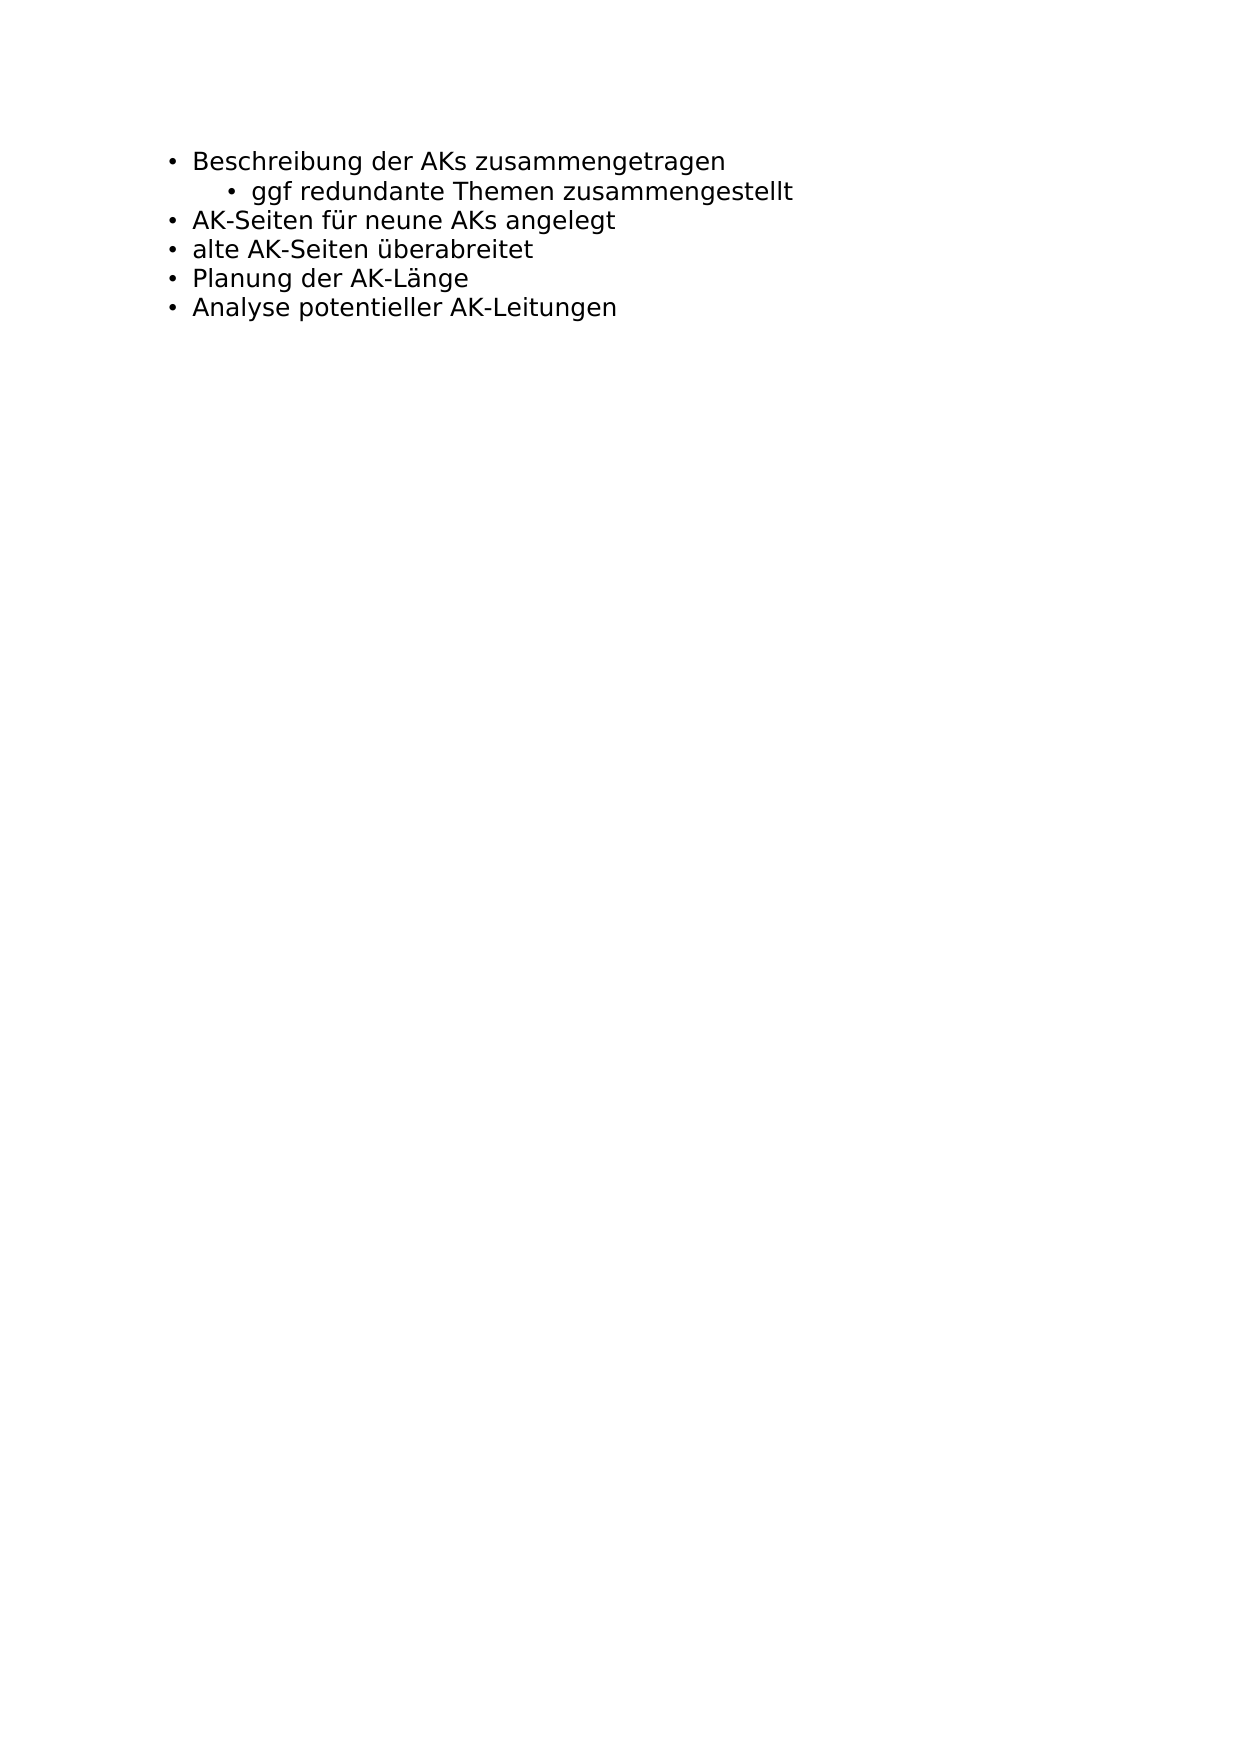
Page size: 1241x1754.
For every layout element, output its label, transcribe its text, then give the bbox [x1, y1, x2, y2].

list AK-Seiten für neune AKs angelegt [177, 206, 1122, 235]
list ggf redundante Themen zusammengestellt [236, 177, 1122, 206]
list Analyse potentieller AK-Leitungen [177, 293, 1122, 323]
list Planung der AK-Länge [177, 264, 1122, 293]
list alte AK-Seiten überabreitet [177, 235, 1122, 264]
list Beschreibung der AKs zusammengetragen [177, 148, 1122, 177]
